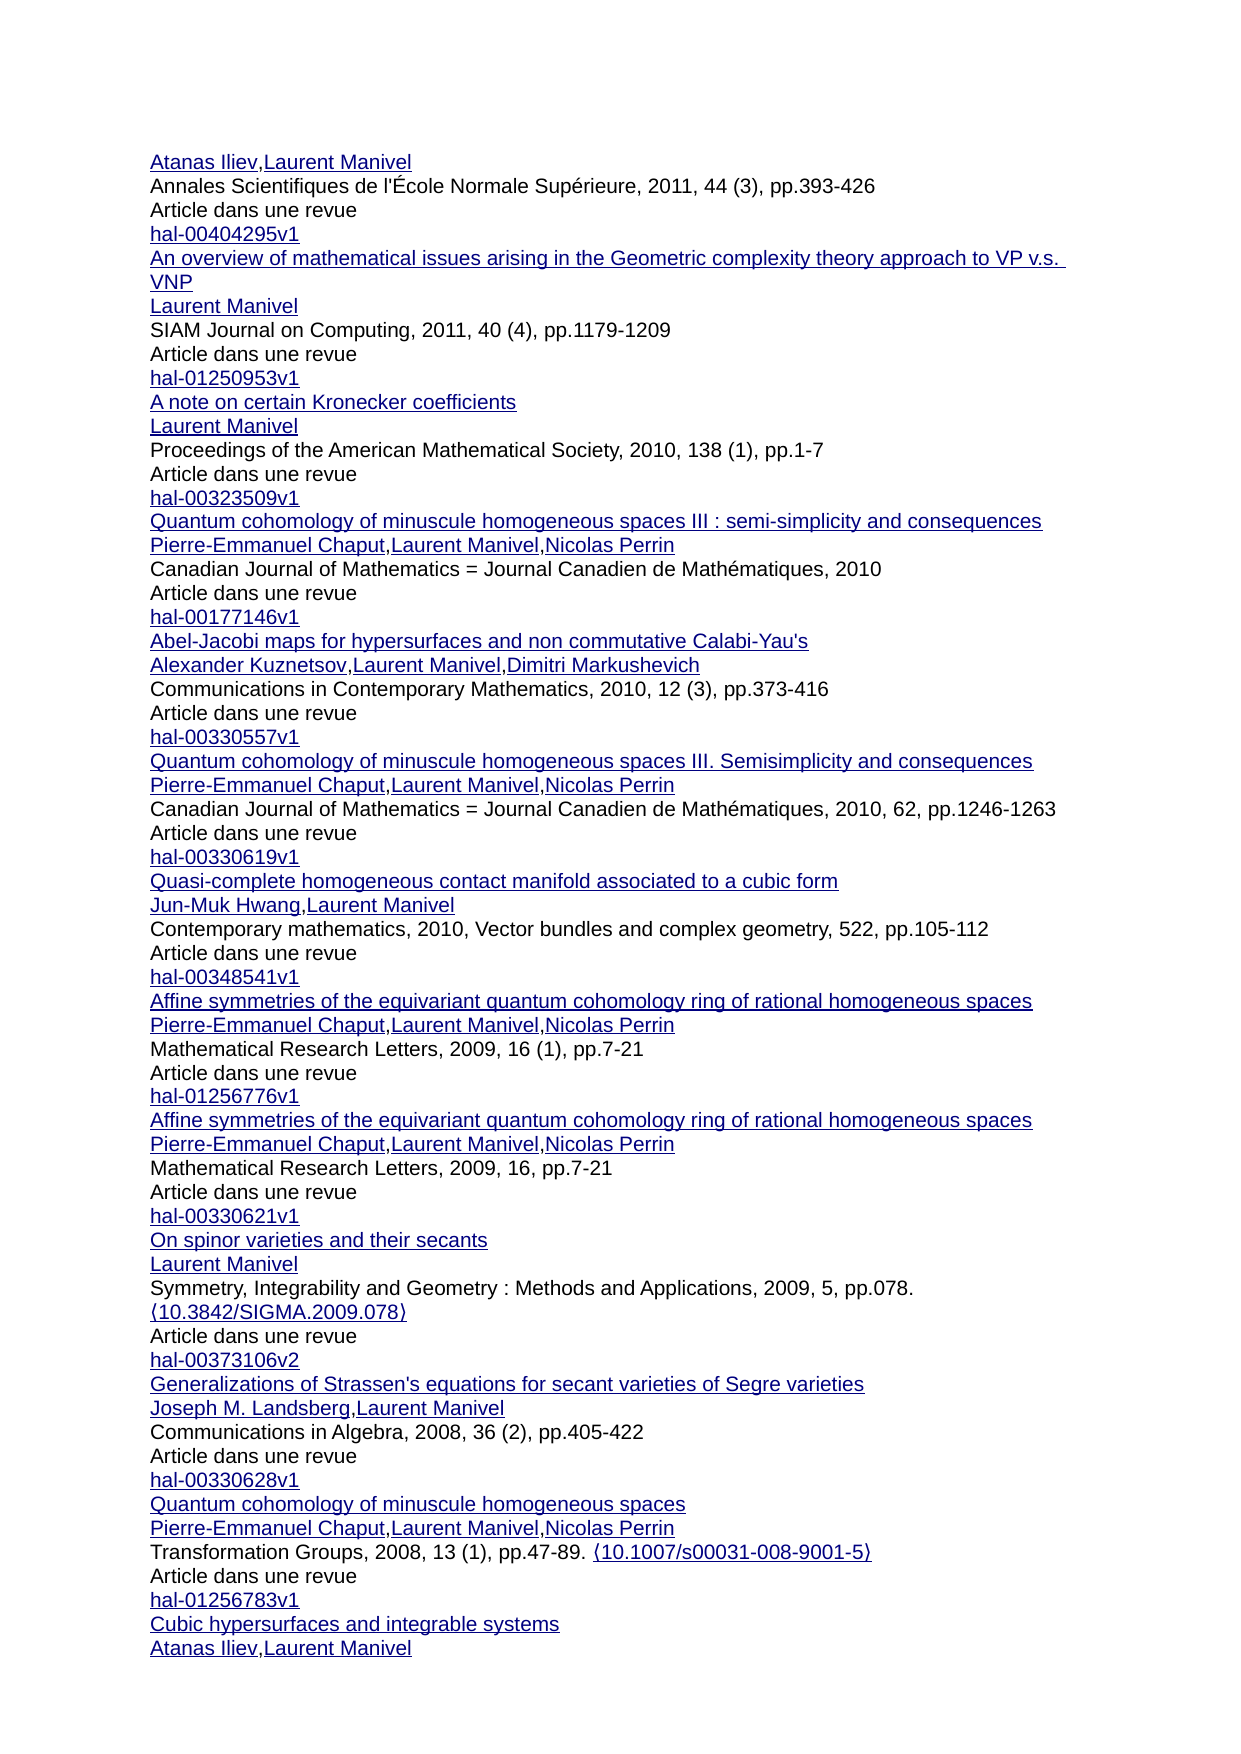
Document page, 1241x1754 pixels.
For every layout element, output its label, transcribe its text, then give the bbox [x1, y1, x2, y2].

table_cell Atanas Iliev,Laurent Manivel Annales Scientifiques de l'École Normale Supérieure, 2011, 44 (3), pp.393-426 Article dans une revue hal-00404295v1 [150, 150, 1090, 246]
table_cell Quantum cohomology of minuscule homogeneous spaces III. Semisimplicity and consequences Pierre-Emmanuel Chaput,Laurent Manivel,Nicolas Perrin Canadian Journal of Mathematics = Journal Canadien de Mathématiques, 2010, 62, pp.1246-1263 Article dans une revue hal-00330619v1 [150, 749, 1090, 869]
table_cell Generalizations of Strassen's equations for secant varieties of Segre varieties Joseph M. Landsberg,Laurent Manivel Communications in Algebra, 2008, 36 (2), pp.405-422 Article dans une revue hal-00330628v1 [150, 1372, 1090, 1492]
table_cell Abel-Jacobi maps for hypersurfaces and non commutative Calabi-Yau's Alexander Kuznetsov,Laurent Manivel,Dimitri Markushevich Communications in Contemporary Mathematics, 2010, 12 (3), pp.373-416 Article dans une revue hal-00330557v1 [150, 629, 1090, 749]
table_cell A note on certain Kronecker coefficients Laurent Manivel Proceedings of the American Mathematical Society, 2010, 138 (1), pp.1-7 Article dans une revue hal-00323509v1 [150, 390, 1090, 509]
table_cell Affine symmetries of the equivariant quantum cohomology ring of rational homogeneous spaces Pierre-Emmanuel Chaput,Laurent Manivel,Nicolas Perrin Mathematical Research Letters, 2009, 16, pp.7-21 Article dans une revue hal-00330621v1 [150, 1108, 1090, 1228]
table_cell On spinor varieties and their secants Laurent Manivel Symmetry, Integrability and Geometry : Methods and Applications, 2009, 5, pp.078. ⟨10.3842/SIGMA.2009.078⟩ Article dans une revue hal-00373106v2 [150, 1228, 1090, 1372]
table_cell Quasi-complete homogeneous contact manifold associated to a cubic form Jun-Muk Hwang,Laurent Manivel Contemporary mathematics, 2010, Vector bundles and complex geometry, 522, pp.105-112 Article dans une revue hal-00348541v1 [150, 869, 1090, 988]
table_cell Quantum cohomology of minuscule homogeneous spaces III : semi-simplicity and consequences Pierre-Emmanuel Chaput,Laurent Manivel,Nicolas Perrin Canadian Journal of Mathematics = Journal Canadien de Mathématiques, 2010 Article dans une revue hal-00177146v1 [150, 509, 1090, 629]
table_cell Cubic hypersurfaces and integrable systems Atanas Iliev,Laurent Manivel [150, 1611, 1090, 1659]
table_cell Affine symmetries of the equivariant quantum cohomology ring of rational homogeneous spaces Pierre-Emmanuel Chaput,Laurent Manivel,Nicolas Perrin Mathematical Research Letters, 2009, 16 (1), pp.7-21 Article dans une revue hal-01256776v1 [150, 989, 1090, 1108]
table_cell An overview of mathematical issues arising in the Geometric complexity theory approach to VP v.s. VNP Laurent Manivel SIAM Journal on Computing, 2011, 40 (4), pp.1179-1209 Article dans une revue hal-01250953v1 [150, 246, 1090, 389]
table_cell Quantum cohomology of minuscule homogeneous spaces Pierre-Emmanuel Chaput,Laurent Manivel,Nicolas Perrin Transformation Groups, 2008, 13 (1), pp.47-89. ⟨10.1007/s00031-008-9001-5⟩ Article dans une revue hal-01256783v1 [150, 1492, 1090, 1611]
